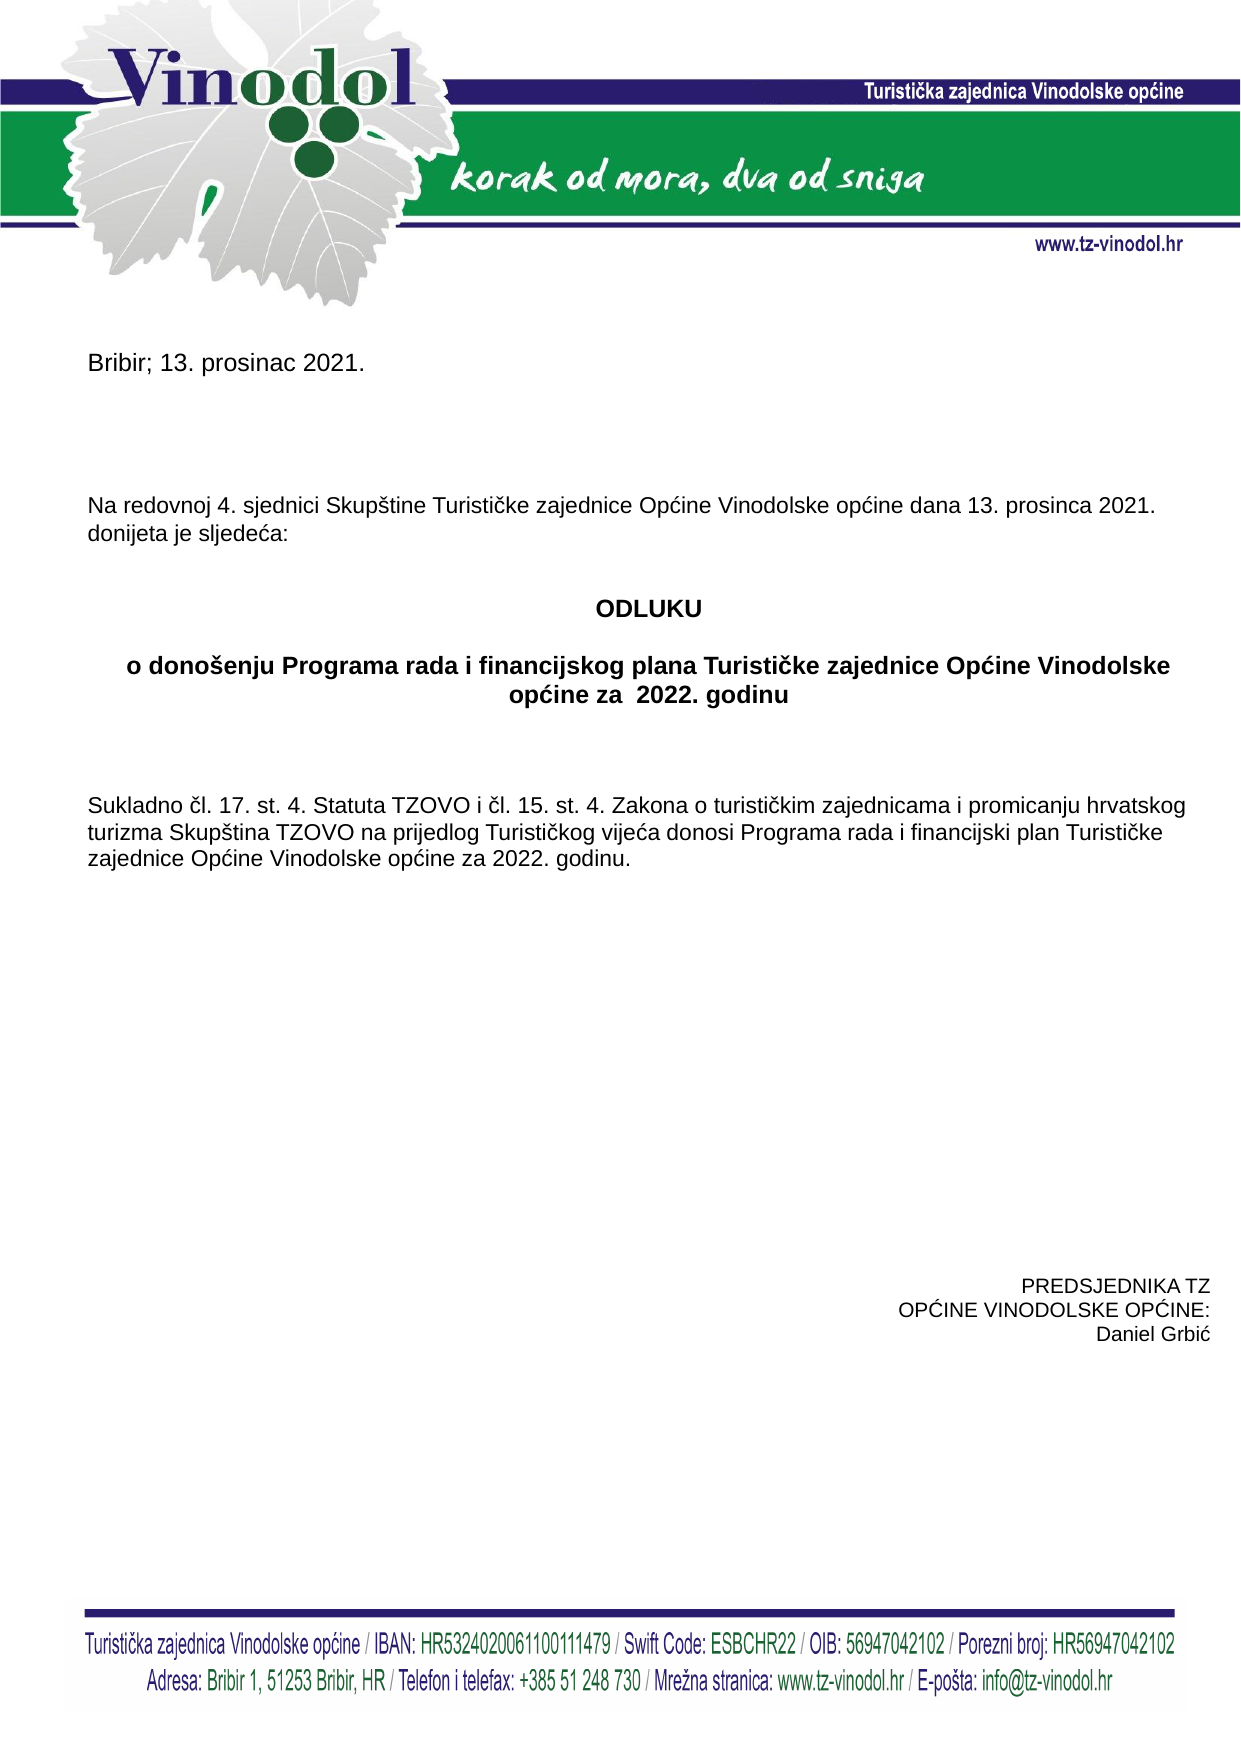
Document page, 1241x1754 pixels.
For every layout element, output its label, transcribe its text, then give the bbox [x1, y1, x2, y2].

text o donošenju Programa rada i financijskog plana Turističke zajednice Općine Vinodolske općine za 2022. godinu [87, 651, 1210, 708]
text Daniel Grbić [87, 1322, 1210, 1346]
text Bribir; 13. prosinac 2021. [87, 348, 1210, 377]
text Sukladno čl. 17. st. 4. Statuta TZOVO i čl. 15. st. 4. Zakona o turističkim zajednicama i promicanju hrvatskog turizma Skupština TZOVO na prijedlog Turističkog vijeća donosi Programa rada i financijski plan Turističke zajednice Općine Vinodolske općine za 2022. godinu. [87, 792, 1210, 872]
text Na redovnoj 4. sjednici Skupštine Turističke zajednice Općine Vinodolske općine dana 13. prosinca 2021. donijeta je sljedeća: [87, 492, 1210, 546]
text OPĆINE VINODOLSKE OPĆINE: [87, 1298, 1210, 1322]
text PREDSJEDNIKA TZ [87, 1274, 1210, 1298]
text ODLUKU [87, 593, 1210, 622]
